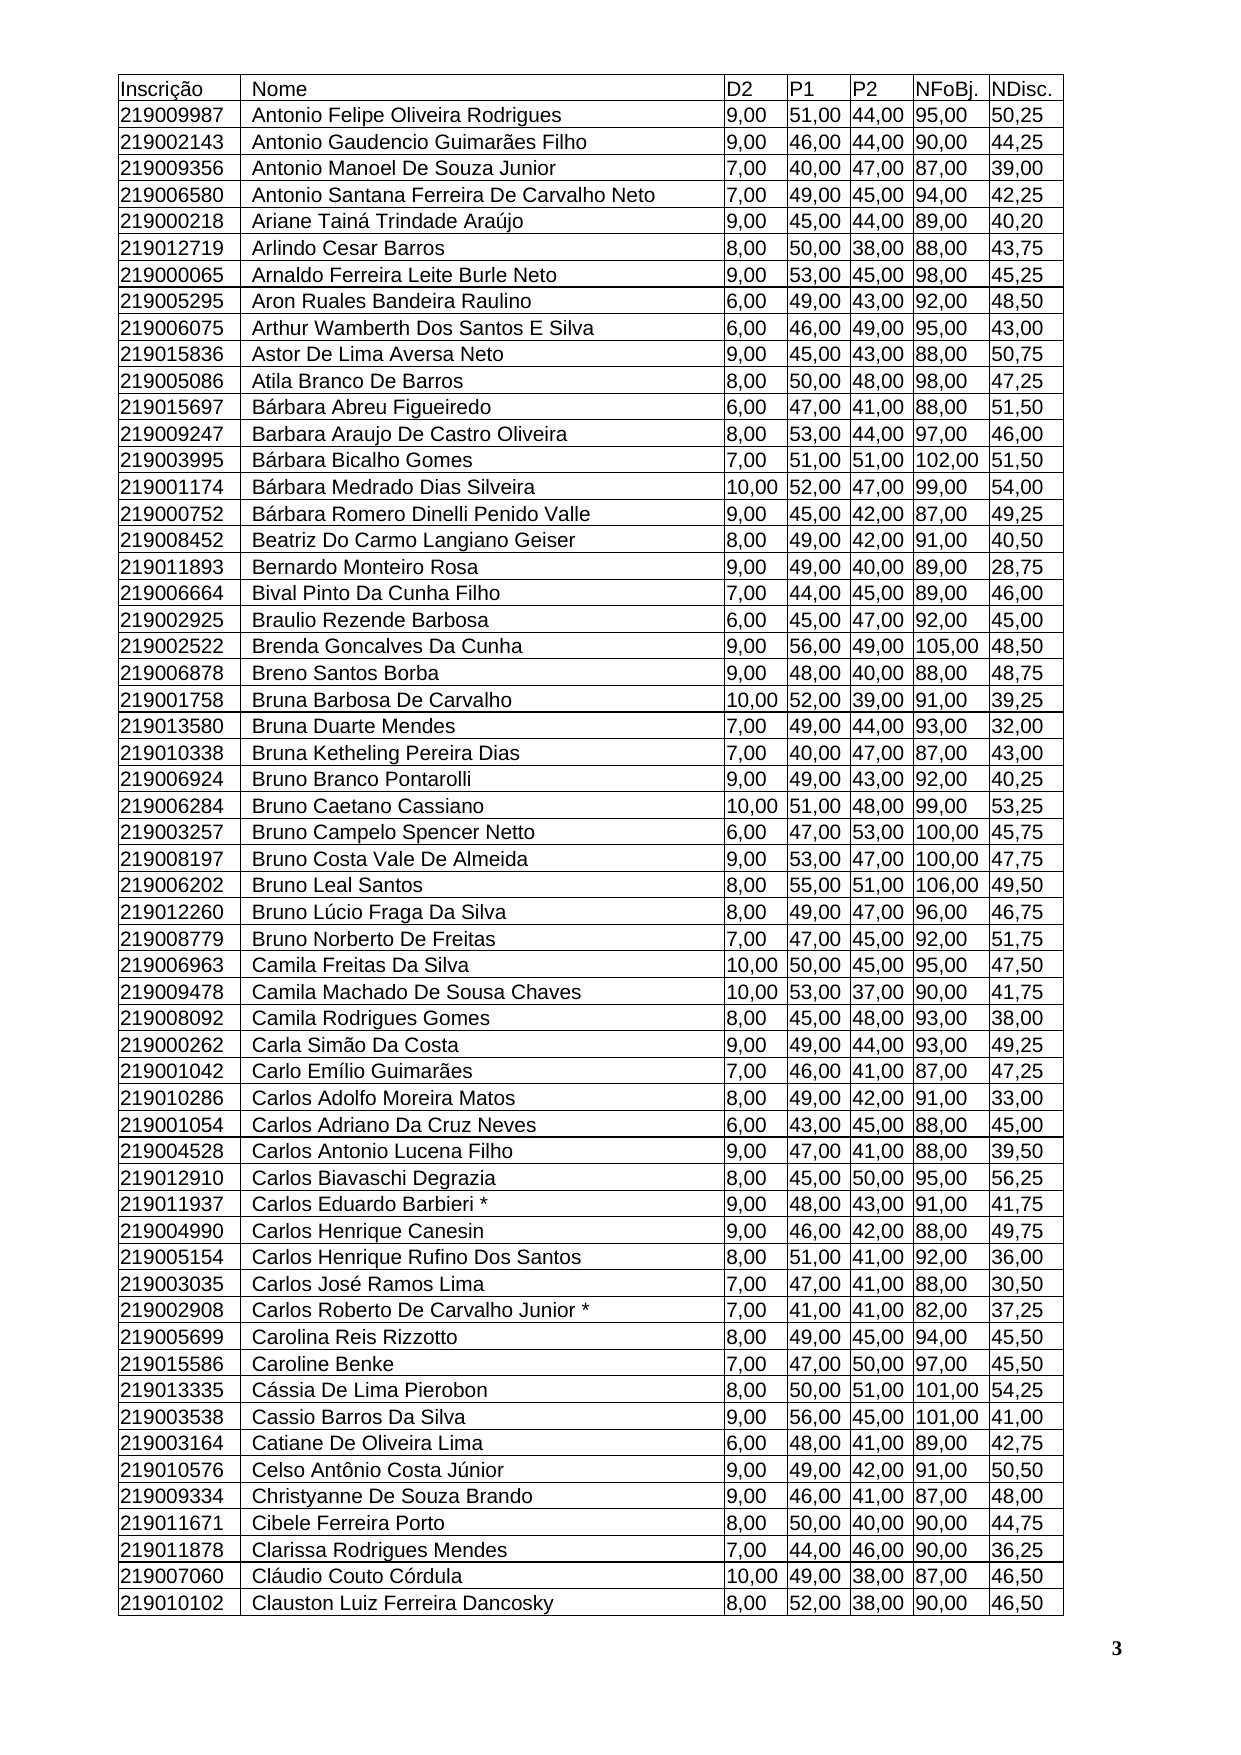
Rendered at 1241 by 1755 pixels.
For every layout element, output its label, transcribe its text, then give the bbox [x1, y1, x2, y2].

table_cell 47,00 [851, 606, 913, 632]
table_cell 53,00 [788, 845, 850, 871]
table_cell 33,00 [990, 1084, 1063, 1110]
table_cell 49,00 [788, 1323, 850, 1349]
table_cell 45,00 [990, 606, 1063, 632]
table_cell Camila Machado De Sousa Chaves [241, 978, 724, 1003]
table_cell Bruno Leal Santos [241, 872, 724, 897]
table_cell 82,00 [914, 1297, 989, 1322]
table_cell 40,50 [990, 526, 1063, 552]
table_cell 42,75 [990, 1430, 1063, 1455]
table_cell 44,00 [788, 580, 850, 605]
table_cell 219013580 [119, 713, 240, 738]
table_cell 219010102 [119, 1589, 240, 1614]
table_cell 45,00 [788, 208, 850, 233]
table_cell 44,00 [788, 1536, 850, 1561]
table_cell Christyanne De Souza Brando [241, 1483, 724, 1508]
table_cell 88,00 [914, 1111, 989, 1136]
table_cell 47,00 [851, 898, 913, 924]
table_cell 47,50 [990, 951, 1063, 977]
table_cell 53,00 [788, 978, 850, 1003]
table_cell 45,75 [990, 819, 1063, 844]
table_cell 91,00 [914, 526, 989, 552]
table_cell 93,00 [914, 1005, 989, 1030]
table_cell 44,00 [851, 208, 913, 233]
table_cell Clarissa Rodrigues Mendes [241, 1536, 724, 1561]
table_cell 39,00 [851, 686, 913, 711]
table_cell 37,25 [990, 1297, 1063, 1322]
table_cell 47,00 [788, 819, 850, 844]
table_cell 46,00 [788, 314, 850, 339]
table_cell 97,00 [914, 1350, 989, 1375]
table_cell 219005086 [119, 367, 240, 393]
table_cell 219003538 [119, 1403, 240, 1428]
table_cell 8,00 [725, 1164, 787, 1189]
table_cell 219001174 [119, 473, 240, 499]
table_cell 47,00 [851, 845, 913, 871]
table_cell 38,00 [990, 1005, 1063, 1030]
table_cell 101,00 [914, 1403, 989, 1428]
table_cell 51,00 [788, 792, 850, 818]
table_cell 94,00 [914, 181, 989, 207]
table_cell 219006924 [119, 766, 240, 791]
table_cell 50,00 [788, 1376, 850, 1402]
table_cell Carlos Henrique Rufino Dos Santos [241, 1244, 724, 1269]
table_cell 6,00 [725, 288, 787, 313]
table_cell 49,75 [990, 1217, 1063, 1243]
table_cell Clauston Luiz Ferreira Dancosky [241, 1589, 724, 1614]
table_cell 219011893 [119, 553, 240, 578]
table_cell 10,00 [725, 473, 787, 499]
table_cell 219010576 [119, 1456, 240, 1482]
table_cell 6,00 [725, 314, 787, 339]
table_cell Astor De Lima Aversa Neto [241, 341, 724, 366]
table_cell 47,00 [851, 155, 913, 180]
table_cell 46,00 [788, 1217, 850, 1243]
table_cell 7,00 [725, 713, 787, 738]
table_cell 48,50 [990, 633, 1063, 658]
table_cell 9,00 [725, 845, 787, 871]
table_cell Celso Antônio Costa Júnior [241, 1456, 724, 1482]
table_cell 51,00 [788, 1244, 850, 1269]
table_cell 219010286 [119, 1084, 240, 1110]
table_cell 90,00 [914, 978, 989, 1003]
table_cell 219000065 [119, 261, 240, 286]
table_cell 36,00 [990, 1244, 1063, 1269]
table_cell 8,00 [725, 898, 787, 924]
table_cell 93,00 [914, 713, 989, 738]
table_cell Cássia De Lima Pierobon [241, 1376, 724, 1402]
table_cell 42,25 [990, 181, 1063, 207]
table_cell 219009334 [119, 1483, 240, 1508]
table_cell 8,00 [725, 420, 787, 446]
table_cell 219013335 [119, 1376, 240, 1402]
table_cell 38,00 [851, 1589, 913, 1614]
table_cell Carlo Emílio Guimarães [241, 1058, 724, 1083]
table_cell 52,00 [788, 686, 850, 711]
table_cell 219001758 [119, 686, 240, 711]
table_cell 52,00 [788, 1589, 850, 1614]
table_cell 49,00 [788, 898, 850, 924]
table_cell 43,00 [851, 341, 913, 366]
table_cell 49,00 [788, 553, 850, 578]
table_cell 8,00 [725, 1509, 787, 1535]
table_cell 41,00 [851, 1297, 913, 1322]
table_cell 41,75 [990, 978, 1063, 1003]
table_cell 41,75 [990, 1191, 1063, 1216]
table_cell Beatriz Do Carmo Langiano Geiser [241, 526, 724, 552]
table_cell 56,25 [990, 1164, 1063, 1189]
table_cell Bruna Duarte Mendes [241, 713, 724, 738]
table_cell Braulio Rezende Barbosa [241, 606, 724, 632]
table_cell 95,00 [914, 101, 989, 127]
table_cell 9,00 [725, 1031, 787, 1057]
table_cell 48,00 [851, 367, 913, 393]
table_cell 88,00 [914, 659, 989, 685]
table_cell 7,00 [725, 580, 787, 605]
table_cell 53,00 [851, 819, 913, 844]
table_cell 53,00 [788, 420, 850, 446]
table_cell 8,00 [725, 1376, 787, 1402]
table_cell 43,00 [990, 739, 1063, 764]
table_cell 7,00 [725, 925, 787, 950]
table_header P1 [788, 75, 850, 100]
table_cell 91,00 [914, 1456, 989, 1482]
table_cell 45,00 [788, 341, 850, 366]
table_cell 219004528 [119, 1138, 240, 1163]
table_cell 41,00 [851, 394, 913, 419]
table_header NDisc. [990, 75, 1063, 100]
table_cell 30,50 [990, 1270, 1063, 1296]
table_cell 219003995 [119, 447, 240, 472]
table_cell 88,00 [914, 1270, 989, 1296]
table_cell Arlindo Cesar Barros [241, 234, 724, 260]
table_cell Carlos Roberto De Carvalho Junior * [241, 1297, 724, 1322]
table_cell 9,00 [725, 208, 787, 233]
table_cell 100,00 [914, 819, 989, 844]
table_cell 48,00 [788, 659, 850, 685]
table_cell 44,00 [851, 1031, 913, 1057]
table_cell Aron Ruales Bandeira Raulino [241, 288, 724, 313]
table_cell 219006202 [119, 872, 240, 897]
table_cell 43,00 [851, 288, 913, 313]
table_cell 87,00 [914, 739, 989, 764]
table_cell 87,00 [914, 1058, 989, 1083]
table_cell 44,00 [851, 128, 913, 153]
table_cell 51,50 [990, 394, 1063, 419]
table_cell 54,25 [990, 1376, 1063, 1402]
table_cell 95,00 [914, 1164, 989, 1189]
table_cell 49,00 [788, 766, 850, 791]
table_cell 219001054 [119, 1111, 240, 1136]
table_cell 6,00 [725, 1430, 787, 1455]
table_cell Carla Simão Da Costa [241, 1031, 724, 1057]
table_cell 51,50 [990, 447, 1063, 472]
table_cell 6,00 [725, 606, 787, 632]
table_cell 92,00 [914, 766, 989, 791]
table_cell Bruno Lúcio Fraga Da Silva [241, 898, 724, 924]
table_cell 9,00 [725, 101, 787, 127]
table_cell 49,25 [990, 1031, 1063, 1057]
table_cell 9,00 [725, 261, 787, 286]
table_cell 50,00 [788, 951, 850, 977]
table_cell 219002925 [119, 606, 240, 632]
table_cell 219003035 [119, 1270, 240, 1296]
table_cell 49,00 [788, 713, 850, 738]
table_cell 219012719 [119, 234, 240, 260]
table_cell 9,00 [725, 553, 787, 578]
table_cell 219006878 [119, 659, 240, 685]
table_cell 47,75 [990, 845, 1063, 871]
table_cell Carlos Antonio Lucena Filho [241, 1138, 724, 1163]
table_cell 49,50 [990, 872, 1063, 897]
table_cell 8,00 [725, 1244, 787, 1269]
table_cell Cláudio Couto Córdula [241, 1563, 724, 1588]
table_cell Antonio Felipe Oliveira Rodrigues [241, 101, 724, 127]
table_cell 39,00 [990, 155, 1063, 180]
table_cell 54,00 [990, 473, 1063, 499]
table_cell Cibele Ferreira Porto [241, 1509, 724, 1535]
table_cell 219012910 [119, 1164, 240, 1189]
table_cell 49,00 [788, 1084, 850, 1110]
table_cell 56,00 [788, 1403, 850, 1428]
table_cell 90,00 [914, 1589, 989, 1614]
table_cell 219005154 [119, 1244, 240, 1269]
table_cell 49,00 [788, 181, 850, 207]
table_cell 48,00 [851, 1005, 913, 1030]
table_cell 219008197 [119, 845, 240, 871]
table_cell 50,00 [788, 1509, 850, 1535]
table_cell 9,00 [725, 766, 787, 791]
table_cell 47,00 [788, 1270, 850, 1296]
table_cell 45,00 [990, 1111, 1063, 1136]
table_cell 7,00 [725, 155, 787, 180]
table_cell 219000262 [119, 1031, 240, 1057]
table_cell 89,00 [914, 208, 989, 233]
table_cell 88,00 [914, 341, 989, 366]
table_cell 44,00 [851, 713, 913, 738]
table_cell 7,00 [725, 181, 787, 207]
table_cell 219008779 [119, 925, 240, 950]
table_cell 46,00 [788, 1483, 850, 1508]
table_cell 10,00 [725, 686, 787, 711]
table_cell 51,00 [788, 101, 850, 127]
table_cell 98,00 [914, 367, 989, 393]
table_cell 45,00 [851, 951, 913, 977]
table_cell 44,00 [851, 420, 913, 446]
table_cell 89,00 [914, 553, 989, 578]
table_cell 9,00 [725, 1217, 787, 1243]
table_cell Carlos Henrique Canesin [241, 1217, 724, 1243]
table_cell Caroline Benke [241, 1350, 724, 1375]
table_cell 87,00 [914, 500, 989, 525]
table_cell 9,00 [725, 1483, 787, 1508]
table_cell 48,00 [990, 1483, 1063, 1508]
table_cell 46,00 [851, 1536, 913, 1561]
table_cell 50,00 [788, 234, 850, 260]
table_cell 219000218 [119, 208, 240, 233]
table_cell 8,00 [725, 234, 787, 260]
table_cell 9,00 [725, 341, 787, 366]
table_cell 45,00 [851, 1403, 913, 1428]
table_cell 51,00 [851, 1376, 913, 1402]
table_cell 9,00 [725, 1456, 787, 1482]
table_cell 45,25 [990, 261, 1063, 286]
table_cell 219006284 [119, 792, 240, 818]
table_cell 46,00 [788, 128, 850, 153]
table_cell 44,00 [851, 101, 913, 127]
table_cell 45,00 [851, 1323, 913, 1349]
table_cell 105,00 [914, 633, 989, 658]
table_cell 49,25 [990, 500, 1063, 525]
table_cell 95,00 [914, 314, 989, 339]
table_cell 28,75 [990, 553, 1063, 578]
table_cell 219003164 [119, 1430, 240, 1455]
table_cell 8,00 [725, 1323, 787, 1349]
table_cell 219009478 [119, 978, 240, 1003]
table_cell 106,00 [914, 872, 989, 897]
table_cell 49,00 [788, 288, 850, 313]
table_cell 47,00 [851, 473, 913, 499]
table_cell 41,00 [851, 1244, 913, 1269]
table_cell Carlos Adriano Da Cruz Neves [241, 1111, 724, 1136]
table_cell Bival Pinto Da Cunha Filho [241, 580, 724, 605]
table_cell 88,00 [914, 394, 989, 419]
table_cell 9,00 [725, 1403, 787, 1428]
table_cell 45,00 [851, 1111, 913, 1136]
table_cell 56,00 [788, 633, 850, 658]
table_cell 219011671 [119, 1509, 240, 1535]
table_cell 219006963 [119, 951, 240, 977]
table_cell 49,00 [788, 1031, 850, 1057]
table_header P2 [851, 75, 913, 100]
table_cell Carlos Adolfo Moreira Matos [241, 1084, 724, 1110]
table_cell 219010338 [119, 739, 240, 764]
table_cell 47,00 [788, 1350, 850, 1375]
table_cell Bruna Ketheling Pereira Dias [241, 739, 724, 764]
table_cell 8,00 [725, 1589, 787, 1614]
table_cell 219015586 [119, 1350, 240, 1375]
table_cell Antonio Manoel De Souza Junior [241, 155, 724, 180]
table_cell 49,00 [788, 1563, 850, 1588]
table_cell 87,00 [914, 1483, 989, 1508]
table_cell 219009356 [119, 155, 240, 180]
table_cell Carlos Eduardo Barbieri * [241, 1191, 724, 1216]
table_cell 8,00 [725, 1005, 787, 1030]
table_cell 41,00 [788, 1297, 850, 1322]
table_cell Bruno Campelo Spencer Netto [241, 819, 724, 844]
table_cell 90,00 [914, 1536, 989, 1561]
table_cell Barbara Araujo De Castro Oliveira [241, 420, 724, 446]
table_cell 45,00 [851, 925, 913, 950]
table_cell 10,00 [725, 792, 787, 818]
table_cell 41,00 [990, 1403, 1063, 1428]
table_cell 99,00 [914, 792, 989, 818]
table_cell 48,50 [990, 288, 1063, 313]
table_cell 45,00 [788, 606, 850, 632]
table_cell 40,00 [851, 659, 913, 685]
table_cell 37,00 [851, 978, 913, 1003]
table_cell 45,00 [788, 1164, 850, 1189]
table_cell 87,00 [914, 155, 989, 180]
table_cell Bruno Branco Pontarolli [241, 766, 724, 791]
table_cell 44,75 [990, 1509, 1063, 1535]
table_cell 219001042 [119, 1058, 240, 1083]
table_cell 97,00 [914, 420, 989, 446]
table_cell 47,00 [788, 1138, 850, 1163]
table_header NFoBj. [914, 75, 989, 100]
table_cell 8,00 [725, 367, 787, 393]
table_cell 45,50 [990, 1350, 1063, 1375]
table_cell 90,00 [914, 128, 989, 153]
table_cell Carolina Reis Rizzotto [241, 1323, 724, 1349]
table_cell Antonio Gaudencio Guimarães Filho [241, 128, 724, 153]
table_cell 100,00 [914, 845, 989, 871]
table_cell Arnaldo Ferreira Leite Burle Neto [241, 261, 724, 286]
table_cell Bárbara Bicalho Gomes [241, 447, 724, 472]
table_cell 219015697 [119, 394, 240, 419]
table_cell Breno Santos Borba [241, 659, 724, 685]
table_cell 43,00 [990, 314, 1063, 339]
table_cell 8,00 [725, 1084, 787, 1110]
table_cell 10,00 [725, 978, 787, 1003]
table_cell 41,00 [851, 1483, 913, 1508]
table_cell 7,00 [725, 447, 787, 472]
table_cell 46,00 [788, 1058, 850, 1083]
table_cell 92,00 [914, 288, 989, 313]
table_cell 219002908 [119, 1297, 240, 1322]
table_cell Bruno Norberto De Freitas [241, 925, 724, 950]
table_cell 219011937 [119, 1191, 240, 1216]
table_cell 88,00 [914, 1217, 989, 1243]
table_cell 219015836 [119, 341, 240, 366]
table_cell 7,00 [725, 1350, 787, 1375]
table_cell 43,75 [990, 234, 1063, 260]
table_cell 48,75 [990, 659, 1063, 685]
table_cell 219009247 [119, 420, 240, 446]
table_cell 53,25 [990, 792, 1063, 818]
table_cell 95,00 [914, 951, 989, 977]
table_cell Catiane De Oliveira Lima [241, 1430, 724, 1455]
table_cell 101,00 [914, 1376, 989, 1402]
table_header Inscrição [119, 75, 240, 100]
table_cell Antonio Santana Ferreira De Carvalho Neto [241, 181, 724, 207]
table_cell 49,00 [851, 314, 913, 339]
table_cell 38,00 [851, 1563, 913, 1588]
table_cell 8,00 [725, 526, 787, 552]
table_cell 50,25 [990, 101, 1063, 127]
table_cell 7,00 [725, 1058, 787, 1083]
table_cell 46,75 [990, 898, 1063, 924]
table_cell 91,00 [914, 1084, 989, 1110]
table_cell 47,00 [788, 394, 850, 419]
table_cell Bárbara Medrado Dias Silveira [241, 473, 724, 499]
table_cell 41,00 [851, 1138, 913, 1163]
table_cell 9,00 [725, 1138, 787, 1163]
table_cell 6,00 [725, 394, 787, 419]
table_cell 99,00 [914, 473, 989, 499]
table_cell 219002143 [119, 128, 240, 153]
table_cell 38,00 [851, 234, 913, 260]
table_cell 42,00 [851, 1456, 913, 1482]
table_cell 6,00 [725, 1111, 787, 1136]
table_cell 91,00 [914, 686, 989, 711]
table_cell 52,00 [788, 473, 850, 499]
table_cell 219012260 [119, 898, 240, 924]
table_cell 40,00 [788, 739, 850, 764]
table_cell Bernardo Monteiro Rosa [241, 553, 724, 578]
table_cell Camila Freitas Da Silva [241, 951, 724, 977]
table_cell 48,00 [851, 792, 913, 818]
table_cell 91,00 [914, 1191, 989, 1216]
table_cell Bruna Barbosa De Carvalho [241, 686, 724, 711]
table_cell 47,25 [990, 367, 1063, 393]
table_cell 49,00 [851, 633, 913, 658]
table_cell 49,00 [788, 1456, 850, 1482]
table_cell 43,00 [851, 1191, 913, 1216]
table_cell 219006075 [119, 314, 240, 339]
table_cell 40,25 [990, 766, 1063, 791]
table_cell 41,00 [851, 1270, 913, 1296]
table_cell Bárbara Abreu Figueiredo [241, 394, 724, 419]
table_cell 219003257 [119, 819, 240, 844]
table_cell Cassio Barros Da Silva [241, 1403, 724, 1428]
table_cell 50,00 [851, 1350, 913, 1375]
table_cell Bárbara Romero Dinelli Penido Valle [241, 500, 724, 525]
table_cell 53,00 [788, 261, 850, 286]
table_cell 93,00 [914, 1031, 989, 1057]
table_cell 219002522 [119, 633, 240, 658]
table_cell 219008092 [119, 1005, 240, 1030]
table_cell 88,00 [914, 234, 989, 260]
table_cell 45,00 [788, 1005, 850, 1030]
table_cell 219004990 [119, 1217, 240, 1243]
table_cell 51,00 [851, 872, 913, 897]
table_cell 9,00 [725, 128, 787, 153]
table_cell 39,50 [990, 1138, 1063, 1163]
table_cell 219005699 [119, 1323, 240, 1349]
table_cell 7,00 [725, 1297, 787, 1322]
table_cell 90,00 [914, 1509, 989, 1535]
table_cell 47,00 [851, 739, 913, 764]
table_cell Carlos José Ramos Lima [241, 1270, 724, 1296]
table_cell 51,00 [788, 447, 850, 472]
table_cell 46,50 [990, 1563, 1063, 1588]
table_cell 10,00 [725, 951, 787, 977]
table_cell 39,25 [990, 686, 1063, 711]
table_cell 7,00 [725, 739, 787, 764]
table_cell 89,00 [914, 580, 989, 605]
table_cell 45,50 [990, 1323, 1063, 1349]
table_cell 40,20 [990, 208, 1063, 233]
table_cell 36,25 [990, 1536, 1063, 1561]
table_cell 219009987 [119, 101, 240, 127]
table_cell Ariane Tainá Trindade Araújo [241, 208, 724, 233]
table_cell 48,00 [788, 1430, 850, 1455]
table_cell 42,00 [851, 1217, 913, 1243]
table_cell 41,00 [851, 1430, 913, 1455]
table_cell Brenda Goncalves Da Cunha [241, 633, 724, 658]
table_cell 45,00 [851, 580, 913, 605]
table_cell Bruno Caetano Cassiano [241, 792, 724, 818]
table_cell 92,00 [914, 1244, 989, 1269]
table_cell 42,00 [851, 500, 913, 525]
table_cell 7,00 [725, 1270, 787, 1296]
table_cell 219005295 [119, 288, 240, 313]
table_cell 87,00 [914, 1563, 989, 1588]
table_cell 219008452 [119, 526, 240, 552]
table_cell 45,00 [851, 261, 913, 286]
table_cell 219007060 [119, 1563, 240, 1588]
table_cell 47,00 [788, 925, 850, 950]
table_cell 40,00 [851, 1509, 913, 1535]
table_cell 46,50 [990, 1589, 1063, 1614]
table_cell Camila Rodrigues Gomes [241, 1005, 724, 1030]
table_cell 6,00 [725, 819, 787, 844]
table_cell Arthur Wamberth Dos Santos E Silva [241, 314, 724, 339]
table_cell Carlos Biavaschi Degrazia [241, 1164, 724, 1189]
table_cell 219006580 [119, 181, 240, 207]
table_cell 9,00 [725, 1191, 787, 1216]
table_cell 98,00 [914, 261, 989, 286]
table_cell 8,00 [725, 872, 787, 897]
table_cell 43,00 [851, 766, 913, 791]
table_cell 51,00 [851, 447, 913, 472]
table_cell 55,00 [788, 872, 850, 897]
table_cell Atila Branco De Barros [241, 367, 724, 393]
table_cell 94,00 [914, 1323, 989, 1349]
table_cell 50,00 [788, 367, 850, 393]
table_cell 41,00 [851, 1058, 913, 1083]
table_cell 96,00 [914, 898, 989, 924]
table_cell 92,00 [914, 606, 989, 632]
table_cell 9,00 [725, 500, 787, 525]
table_cell 45,00 [851, 181, 913, 207]
table_cell 32,00 [990, 713, 1063, 738]
table_cell 219011878 [119, 1536, 240, 1561]
table_cell 40,00 [851, 553, 913, 578]
table_cell 42,00 [851, 1084, 913, 1110]
table_cell 47,25 [990, 1058, 1063, 1083]
table_header D2 [725, 75, 787, 100]
table_cell 50,00 [851, 1164, 913, 1189]
table_cell 92,00 [914, 925, 989, 950]
table_cell 43,00 [788, 1111, 850, 1136]
table_cell 9,00 [725, 659, 787, 685]
table_cell 40,00 [788, 155, 850, 180]
table_cell 42,00 [851, 526, 913, 552]
table_cell 45,00 [788, 500, 850, 525]
table_cell Bruno Costa Vale De Almeida [241, 845, 724, 871]
table_cell 44,25 [990, 128, 1063, 153]
table_cell 9,00 [725, 633, 787, 658]
table_cell 46,00 [990, 420, 1063, 446]
table_cell 10,00 [725, 1563, 787, 1588]
table_header Nome [241, 75, 724, 100]
table_cell 49,00 [788, 526, 850, 552]
table_cell 46,00 [990, 580, 1063, 605]
table_cell 88,00 [914, 1138, 989, 1163]
table_cell 219006664 [119, 580, 240, 605]
table_cell 50,50 [990, 1456, 1063, 1482]
table_cell 7,00 [725, 1536, 787, 1561]
table_cell 48,00 [788, 1191, 850, 1216]
table_cell 51,75 [990, 925, 1063, 950]
table_cell 219000752 [119, 500, 240, 525]
table_cell 50,75 [990, 341, 1063, 366]
table_cell 89,00 [914, 1430, 989, 1455]
table_cell 102,00 [914, 447, 989, 472]
